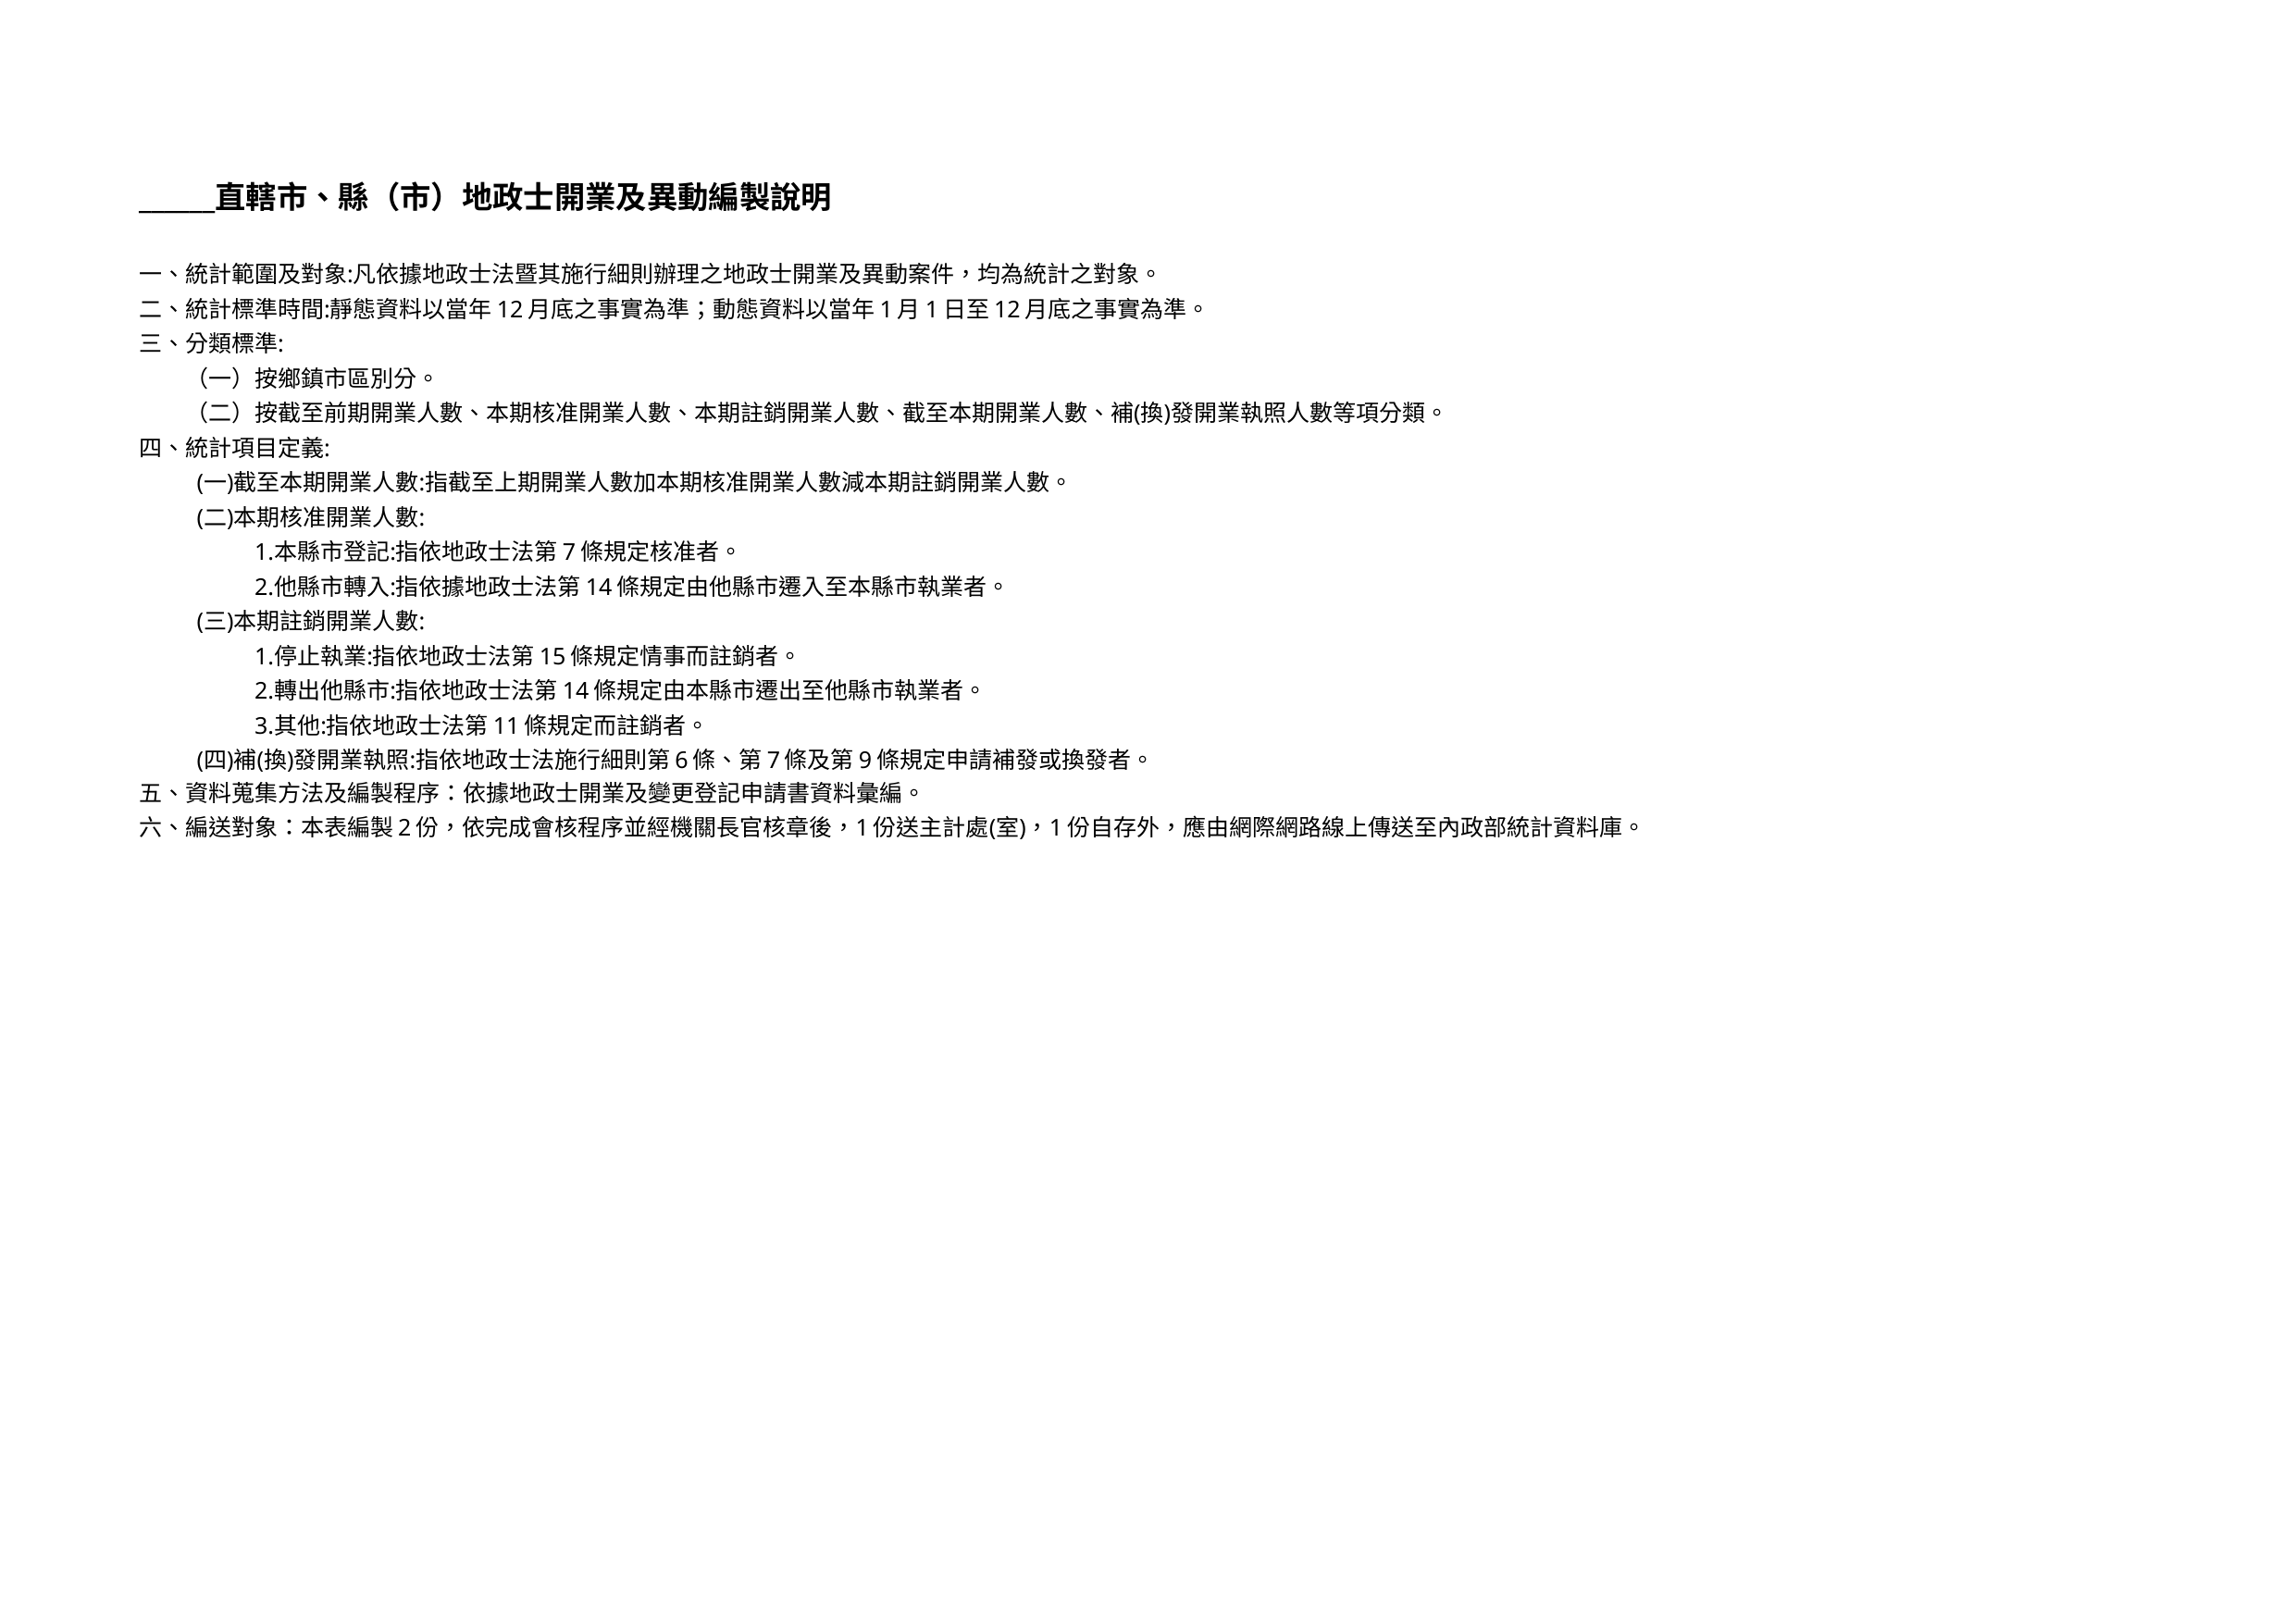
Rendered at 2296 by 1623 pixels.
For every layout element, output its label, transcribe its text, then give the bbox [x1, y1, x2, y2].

text 六、編送對象：本表編製2份，依完成會核程序並經機關長官核章後，1份送主計處(室)，1份自存外，應由網際網路線上傳送至內政部統計資料庫。 [139, 809, 2156, 842]
text (三)本期註銷開業人數: [185, 601, 2156, 637]
text 五、資料蒐集方法及編製程序：依據地政士開業及變更登記申請書資料彙編。 [139, 775, 2156, 809]
text (二)本期核准開業人數: [185, 498, 2156, 532]
text 2.他縣市轉入:指依據地政士法第14條規定由他縣市遷入至本縣市執業者。 [185, 567, 2156, 601]
text 二、統計標準時間:靜態資料以當年12月底之事實為準；動態資料以當年1月1日至12月底之事實為準。 [139, 290, 2156, 324]
text 四、統計項目定義: [139, 428, 2156, 463]
text 2.轉出他縣市:指依地政士法第14條規定由本縣市遷出至他縣市執業者。 [254, 671, 2156, 706]
text 3.其他:指依地政士法第11條規定而註銷者。 [254, 706, 2156, 740]
text 三、分類標準: [139, 324, 2156, 359]
text 1.本縣市登記:指依地政士法第7條規定核准者。 [185, 532, 2156, 567]
text 1.停止執業:指依地政士法第15條規定情事而註銷者。 [254, 637, 2156, 671]
text (四)補(換)發開業執照:指依地政士法施行細則第6條、第7條及第9條規定申請補發或換發者。 [139, 740, 2156, 775]
text 一、統計範圍及對象:凡依據地政士法暨其施行細則辦理之地政士開業及異動案件，均為統計之對象。 [139, 254, 2156, 290]
text ______直轄市、縣（市）地政士開業及異動編製說明 [139, 173, 2156, 218]
text (一)截至本期開業人數:指截至上期開業人數加本期核准開業人數減本期註銷開業人數。 [185, 463, 2156, 498]
text （二）按截至前期開業人數、本期核准開業人數、本期註銷開業人數、截至本期開業人數、補(換)發開業執照人數等項分類。 [185, 393, 2156, 428]
text （一）按鄉鎮市區別分。 [185, 359, 2156, 393]
